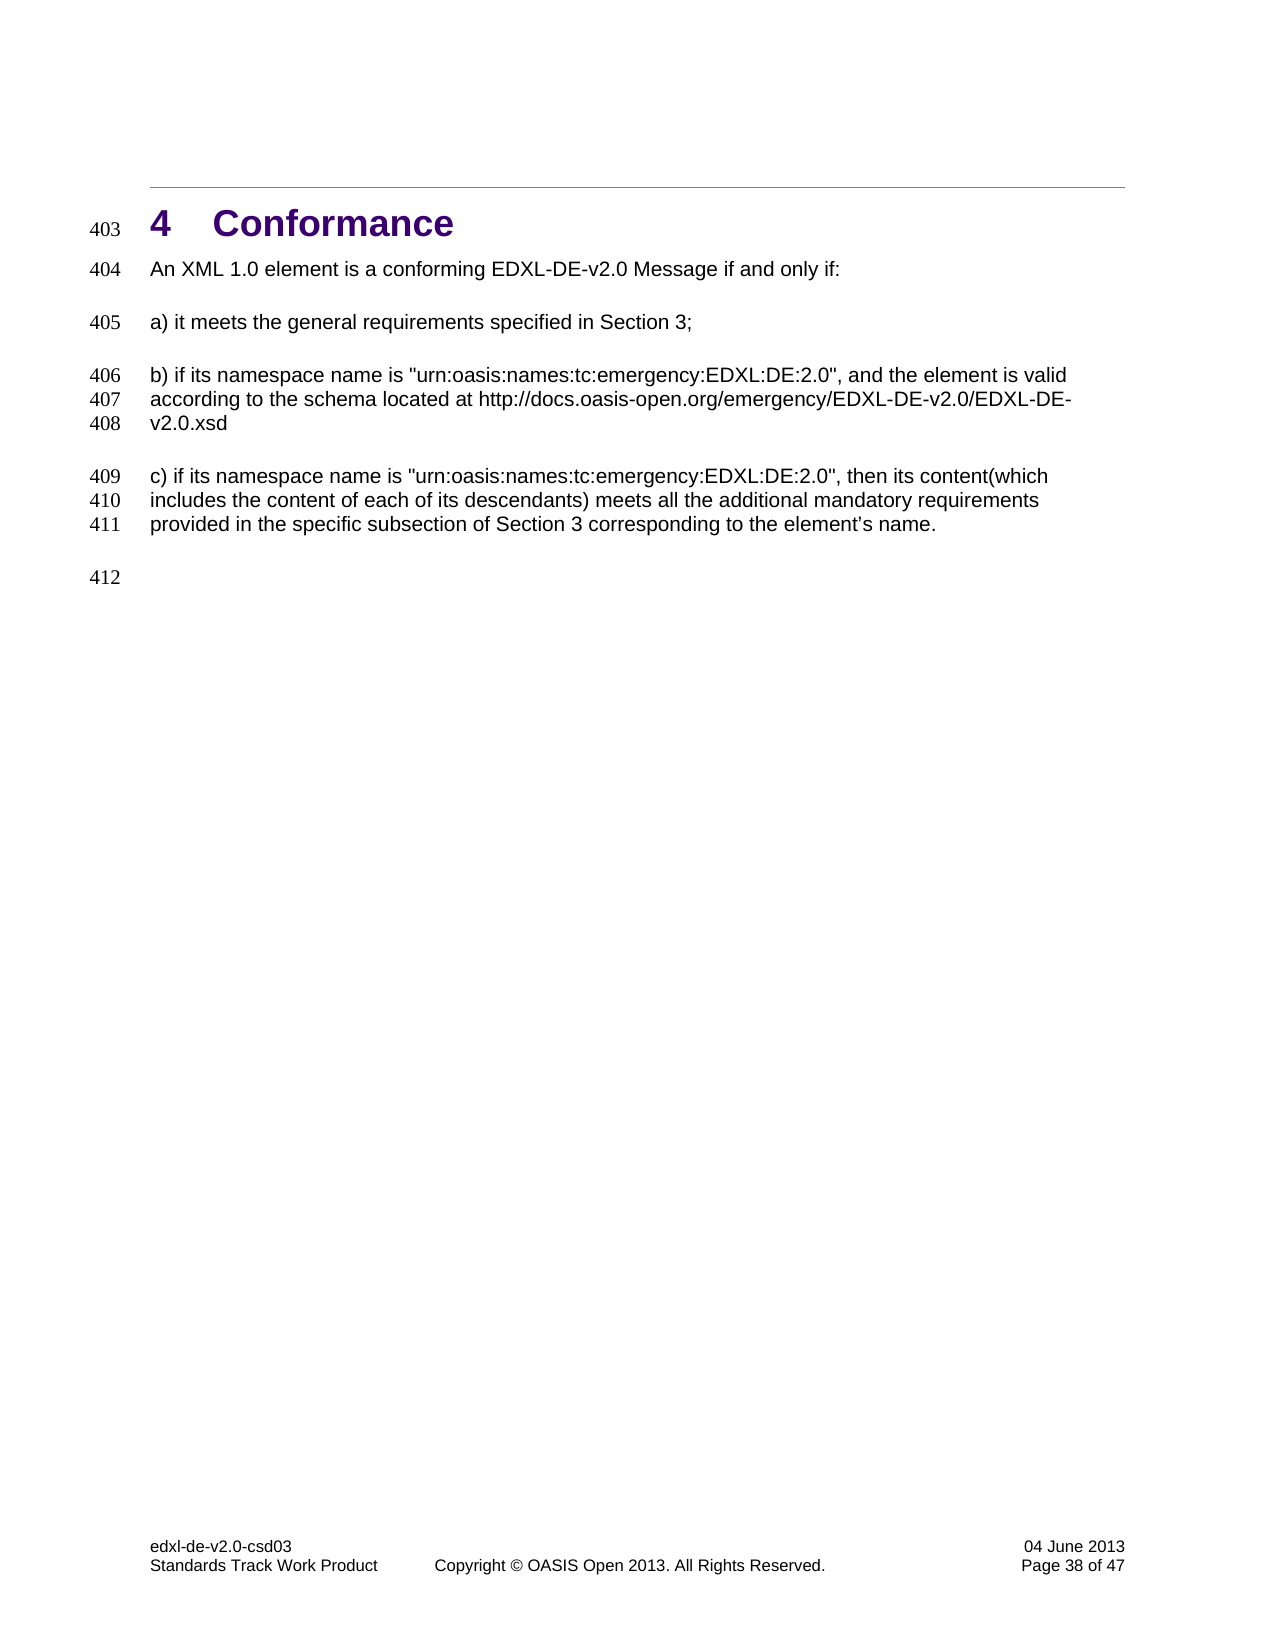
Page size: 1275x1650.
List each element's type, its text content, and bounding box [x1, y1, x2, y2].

text c) if its namespace name is "urn:oasis:names:tc:emergency:EDXL:DE:2.0", then its content(which includes the content of each of its descendants) meets all the additional mandatory requirements provided in the specific subsection of Section 3 corresponding to the element’s name. [150, 464, 1125, 536]
text a) it meets the general requirements specified in Section 3; [150, 309, 1125, 333]
subtitle Conformance [150, 188, 1125, 244]
text b) if its namespace name is "urn:oasis:names:tc:emergency:EDXL:DE:2.0", and the element is valid according to the schema located at http://docs.oasis-open.org/emergency/EDXL-DE-v2.0/EDXL-DE-v2.0.xsd [150, 363, 1125, 434]
text An XML 1.0 element is a conforming EDXL-DE-v2.0 Message if and only if: [150, 256, 1125, 280]
